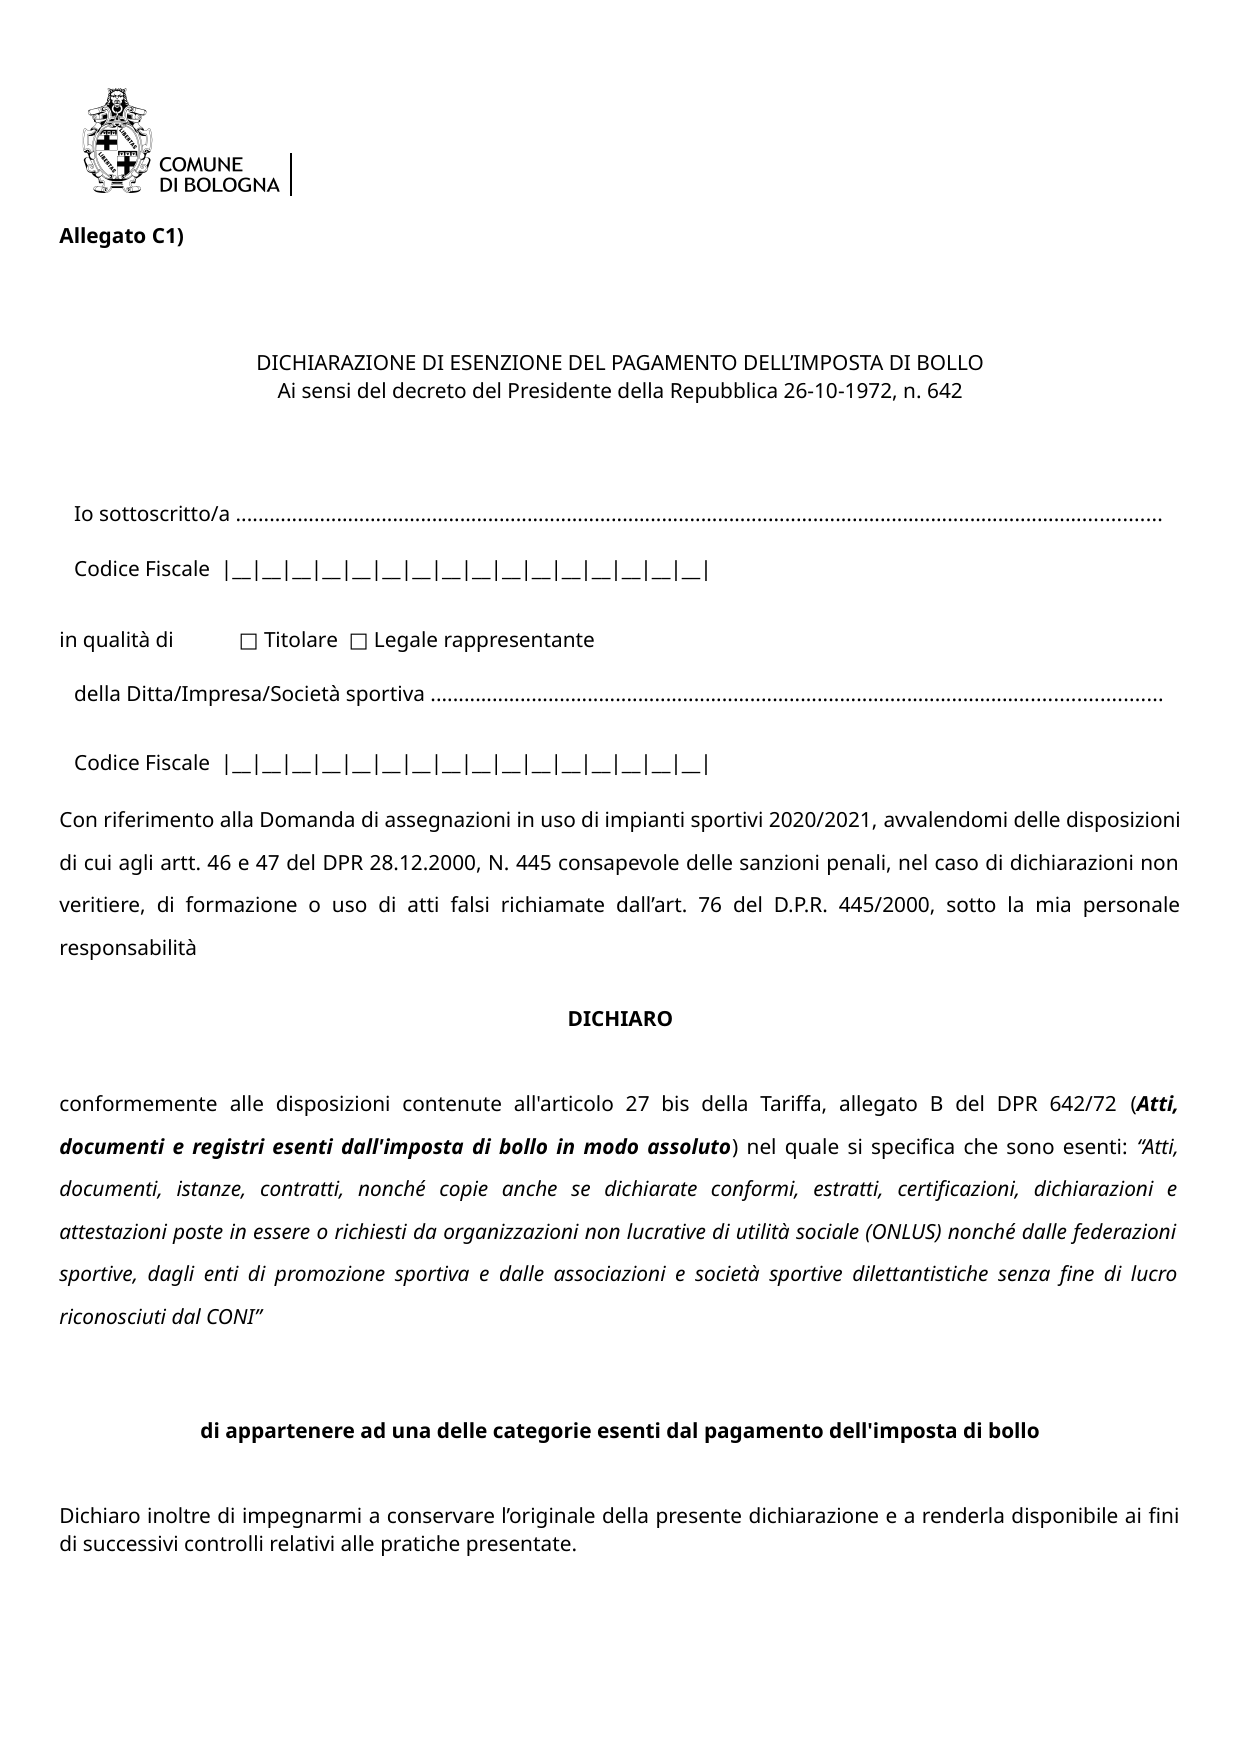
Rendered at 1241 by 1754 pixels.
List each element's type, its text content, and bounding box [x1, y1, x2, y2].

title Allegato C1) [59, 222, 1181, 250]
text DICHIARO [59, 1004, 1181, 1032]
subtitle Ai sensi del decreto del Presidente della Repubblica 26-10-1972, n. 642 [59, 376, 1181, 405]
subtitle Con riferimento alla Domanda di assegnazioni in uso di impianti sportivi 2020/2021, avvalendomi delle disposizioni di cui agli artt. 46 e 47 del DPR 28.12.2000, N. 445 consapevole delle sanzioni penali, nel caso di dichiarazioni non veritiere, di formazione o uso di atti falsi richiamate dall’art. 76 del D.P.R. 445/2000, sotto la mia personale responsabilità [59, 805, 1181, 961]
text di appartenere ad una delle categorie esenti dal pagamento dell'imposta di bollo [59, 1416, 1181, 1444]
text conformemente alle disposizioni contenute all'articolo 27 bis della Tariffa, allegato B del DPR 642/72 (Atti, documenti e registri esenti dall'imposta di bollo in modo assoluto) nel quale si specifica che sono esenti: “Atti, documenti, istanze, contratti, nonché copie anche se dichiarate conformi, estratti, certificazioni, dichiarazioni e attestazioni poste in essere o richiesti da organizzazioni non lucrative di utilità sociale (ONLUS) nonché dalle federazioni sportive, dagli enti di promozione sportiva e dalle associazioni e società sportive dilettantistiche senza fine di lucro riconosciuti dal CONI” [59, 1089, 1181, 1331]
text Io sottoscritto/a [74, 499, 1167, 528]
text Dichiaro inoltre di impegnarmi a conservare l’originale della presente dichiarazione e a renderla disponibile ai fini di successivi controlli relativi alle pratiche presentate. [59, 1501, 1181, 1558]
text della Ditta/Impresa/Società sportiva [74, 679, 1167, 736]
picture [82, 88, 280, 193]
text Codice Fiscale |__|__|__|__|__|__|__|__|__|__|__|__|__|__|__|__| [74, 554, 1167, 583]
title DICHIARAZIONE DI ESENZIONE DEL PAGAMENTO DELL’IMPOSTA DI BOLLO [59, 348, 1181, 376]
text Codice Fiscale |__|__|__|__|__|__|__|__|__|__|__|__|__|__|__|__| [74, 748, 1167, 777]
text in qualità di □ Titolare □ Legale rappresentante [59, 625, 1181, 654]
